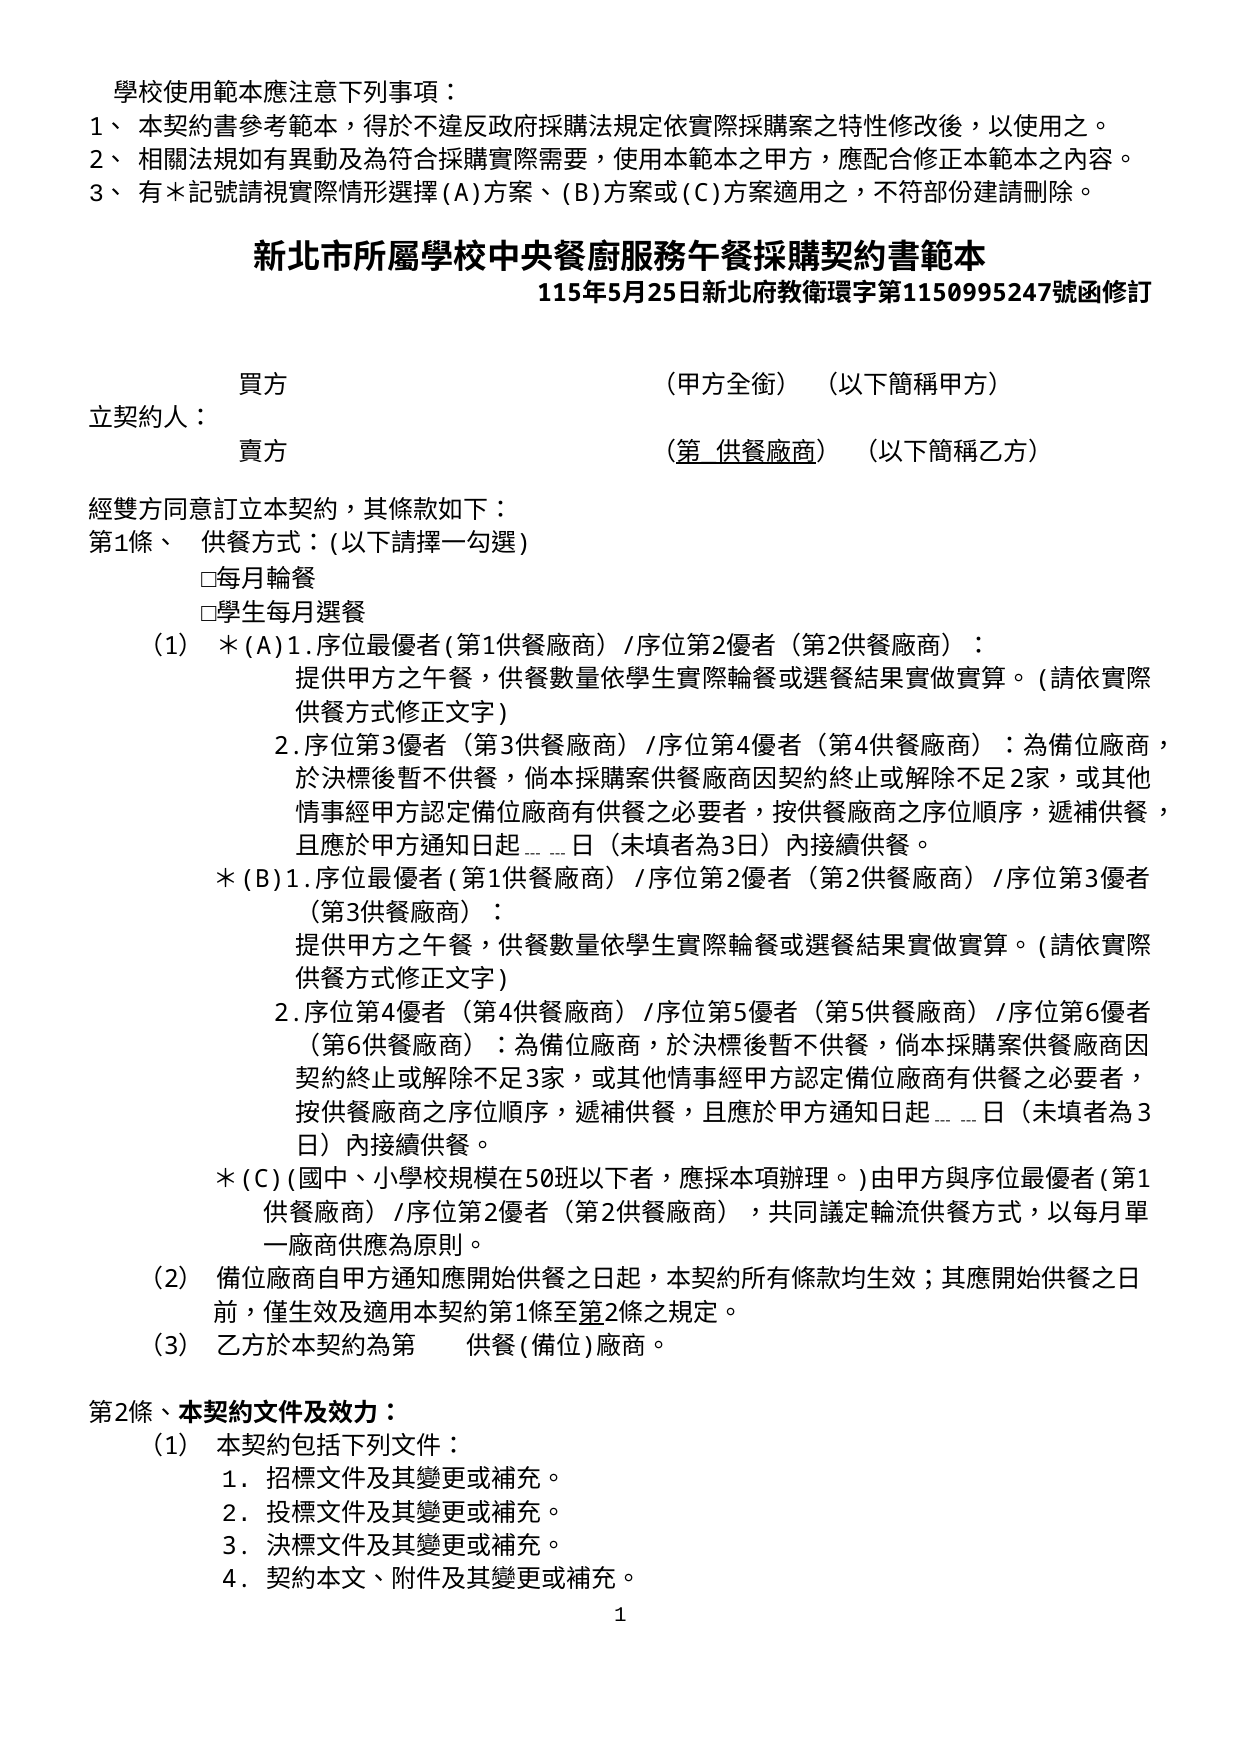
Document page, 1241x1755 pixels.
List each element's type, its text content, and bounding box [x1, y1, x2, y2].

text 2.序位第4優者（第4供餐廠商）/序位第5優者（第5供餐廠商）/序位第6優者（第6供餐廠商）：為備位廠商，於決標後暫不供餐，倘本採購案供餐廠商因契約終止或解除不足3家，或其他情事經甲方認定備位廠商有供餐之必要者，按供餐廠商之序位順序，遞補供餐，且應於甲方通知日起﹍﹍日（未填者為3日）內接續供餐。 [274, 994, 1152, 1161]
list 招標文件及其變更或補充。 [222, 1461, 1152, 1494]
text 賣方 （第_供餐廠商） （以下簡稱乙方） [189, 433, 1152, 467]
list 有＊記號請視實際情形選擇(A)方案、(B)方案或(C)方案適用之，不符部份建請刪除。 [89, 175, 1152, 208]
list 決標文件及其變更或補充。 [222, 1528, 1152, 1561]
list 備位廠商自甲方通知應開始供餐之日起，本契約所有條款均生效；其應開始供餐之日前，僅生效及適用本契約第1條至第2條之規定。 [139, 1261, 1152, 1328]
list 供餐方式：(以下請擇一勾選) [89, 525, 1152, 558]
list 投標文件及其變更或補充。 [222, 1494, 1152, 1528]
text 買方 （甲方全銜） （以下簡稱甲方） [189, 367, 1152, 400]
text ＊(C)(國中、小學校規模在50班以下者，應採本項辦理。)由甲方與序位最優者(第1供餐廠商）/序位第2優者（第2供餐廠商），共同議定輪流供餐方式，以每月單一廠商供應為原則。 [214, 1161, 1152, 1261]
list ＊(A)1.序位最優者(第1供餐廠商）/序位第2優者（第2供餐廠商）： [139, 628, 1152, 661]
text 2.序位第3優者（第3供餐廠商）/序位第4優者（第4供餐廠商）：為備位廠商，於決標後暫不供餐，倘本採購案供餐廠商因契約終止或解除不足2家，或其他情事經甲方認定備位廠商有供餐之必要者，按供餐廠商之序位順序，遞補供餐，且應於甲方通知日起﹍﹍日（未填者為3日）內接續供餐。 [274, 728, 1152, 861]
list 本契約包括下列文件： [139, 1428, 1152, 1461]
text 學校使用範本應注意下列事項： [89, 75, 1152, 108]
list 本契約書參考範本，得於不違反政府採購法規定依實際採購案之特性修改後，以使用之。 [89, 108, 1152, 142]
text □學生每月選餐 [201, 594, 1152, 628]
text 立契約人： [89, 400, 1152, 433]
text 新北市所屬學校中央餐廚服務午餐採購契約書範本 [89, 242, 1152, 275]
text 第2條、本契約文件及效力： [89, 1394, 1152, 1428]
text ＊(B)1.序位最優者(第1供餐廠商）/序位第2優者（第2供餐廠商）/序位第3優者（第3供餐廠商）： [214, 861, 1152, 928]
list 乙方於本契約為第 供餐(備位)廠商。 [139, 1328, 1152, 1361]
text 提供甲方之午餐，供餐數量依學生實際輪餐或選餐結果實做實算。(請依實際供餐方式修正文字) [295, 928, 1152, 994]
text 提供甲方之午餐，供餐數量依學生實際輪餐或選餐結果實做實算。(請依實際供餐方式修正文字) [295, 661, 1152, 728]
text 經雙方同意訂立本契約，其條款如下： [89, 492, 1152, 525]
list 相關法規如有異動及為符合採購實際需要，使用本範本之甲方，應配合修正本範本之內容。 [89, 142, 1152, 175]
list 契約本文、附件及其變更或補充。 [222, 1561, 1152, 1594]
text □每月輪餐 [201, 558, 1152, 594]
text 115年5月25日新北府教衛環字第1150995247號函修訂 [89, 275, 1152, 308]
